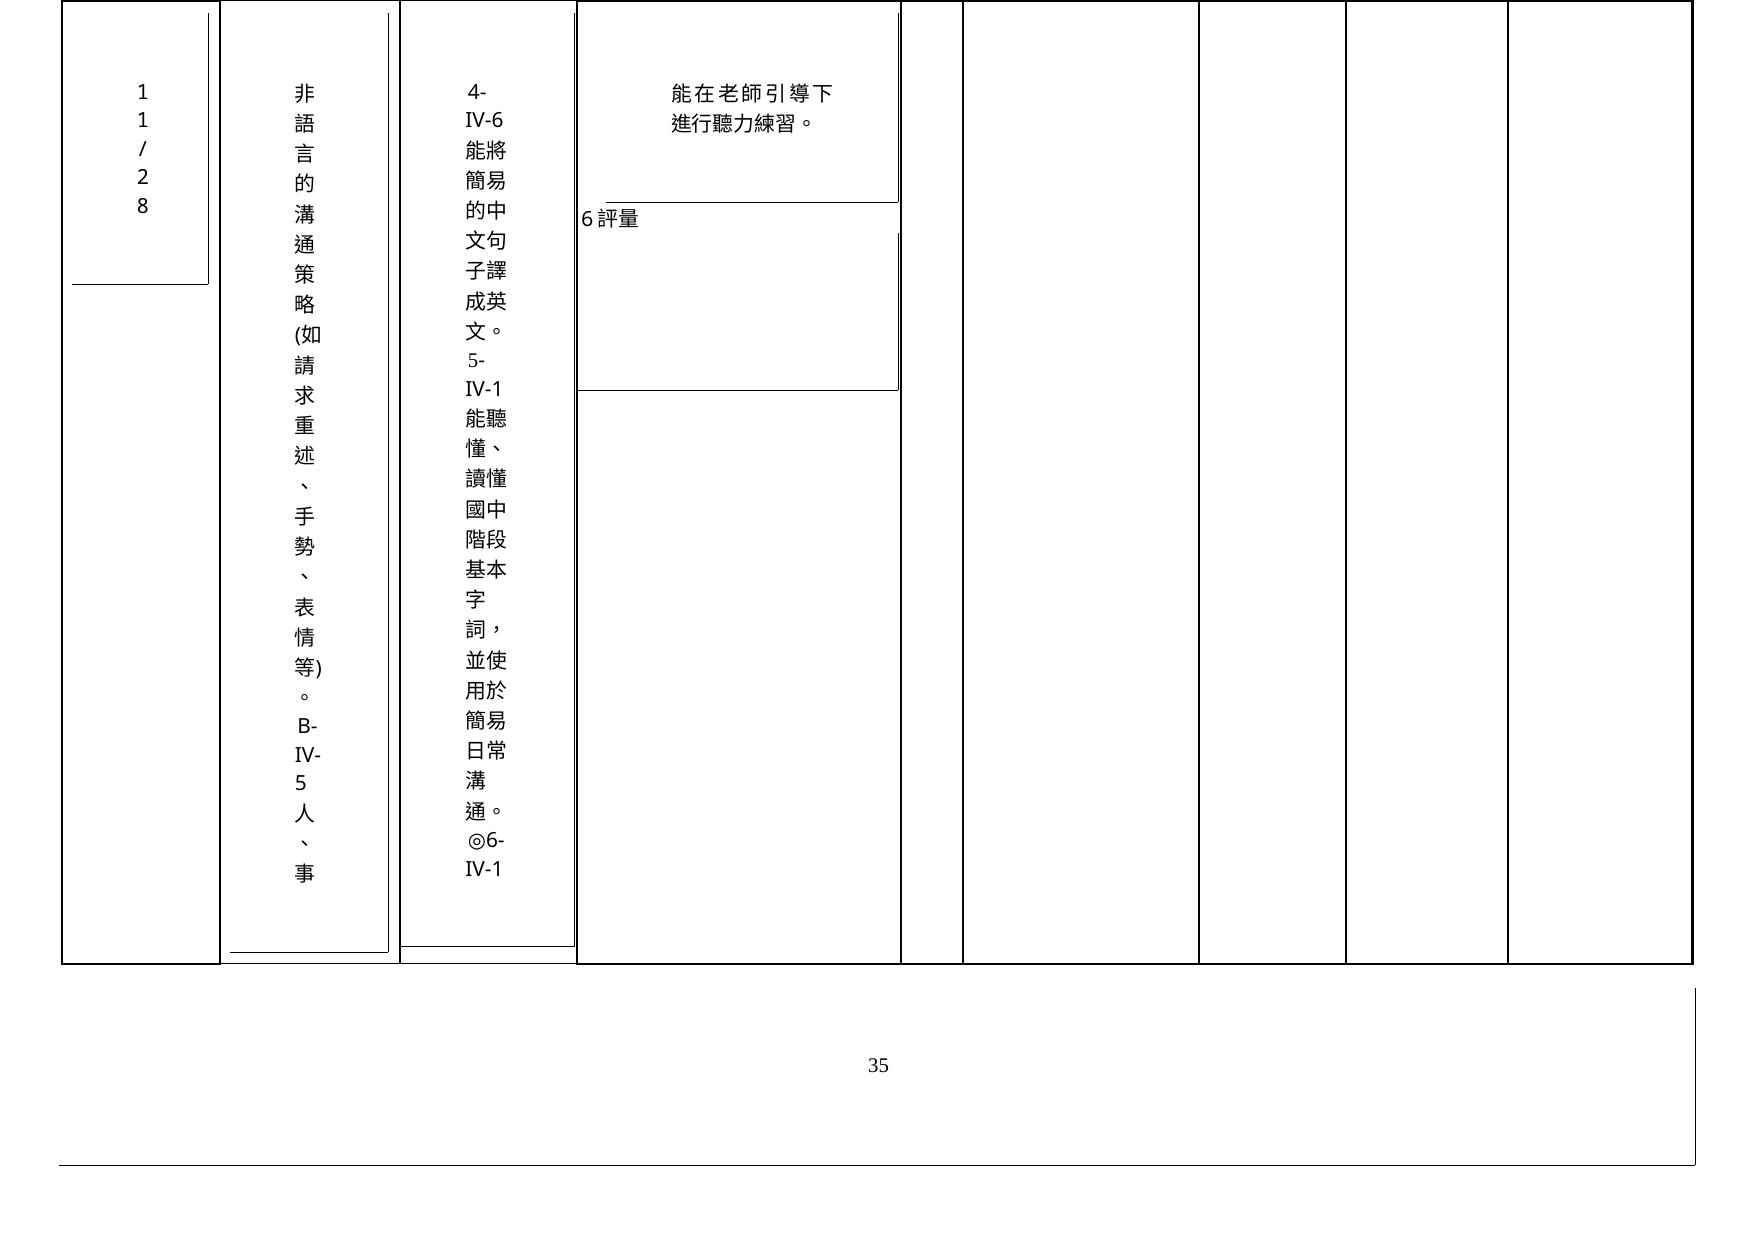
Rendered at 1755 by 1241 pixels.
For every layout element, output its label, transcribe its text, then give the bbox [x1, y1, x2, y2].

table_cell 翰林版課本 翰林版教學光碟 [964, 2, 1198, 963]
table_cell [1509, 2, 1691, 963]
table_cell 非語言的溝通策略(如請求 重述、手勢、 表情等)。 B-IV-5 人、事 [221, 1, 399, 963]
table_cell 4-IV-6 能將簡易的中文句子譯成英文。 5-IV-1 能聽懂、讀懂國中階段基本字詞，並使用於簡易日常溝通。 ◎6-IV-1 [401, 1, 576, 963]
table_cell [1347, 2, 1507, 963]
table_cell 3 [902, 2, 962, 963]
table_cell 能在老師引導下進行聽力練習。 6評量 [578, 2, 900, 963]
table_cell 11/28 [63, 2, 219, 963]
table_cell [1200, 2, 1345, 963]
